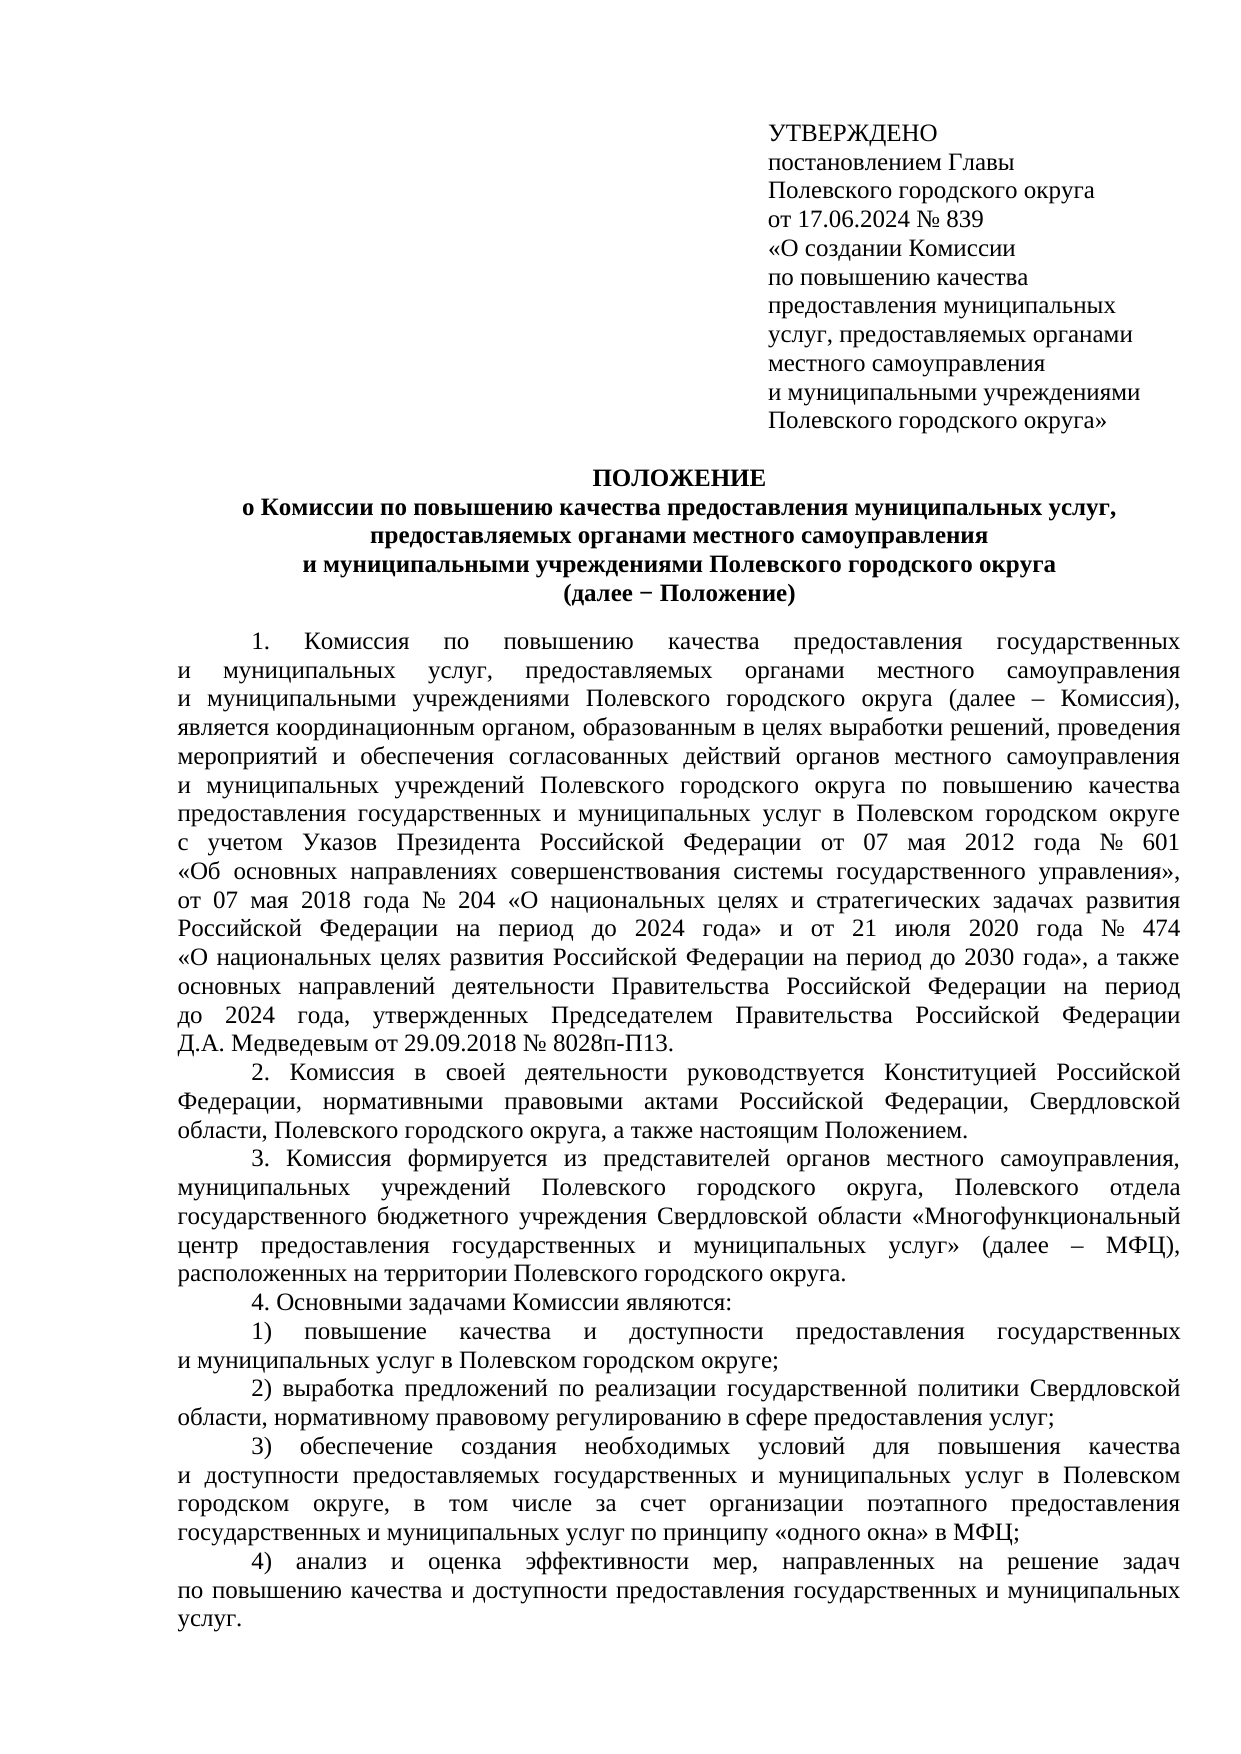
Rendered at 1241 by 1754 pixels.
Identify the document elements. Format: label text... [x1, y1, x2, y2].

text «О создании Комиссии [768, 233, 1181, 262]
text постановлением Главы [768, 147, 1181, 176]
text УТВЕРЖДЕНО [768, 118, 1181, 147]
text Полевского городского округа [768, 176, 1181, 204]
text 4) анализ и оценка эффективности мер, направленных на решение задач по повышению качества и доступности предоставления государственных и муниципальных услуг. [177, 1546, 1181, 1632]
text и муниципальными учреждениями Полевского городского округа» [768, 377, 1181, 434]
text 2. Комиссия в своей деятельности руководствуется Конституцией Российской Федерации, нормативными правовыми актами Российской Федерации, Свердловской области, Полевского городского округа, а также настоящим Положением. [177, 1057, 1181, 1143]
text 1. Комиссия по повышению качества предоставления государственных и муниципальных услуг, предоставляемых органами местного самоуправления и муниципальными учреждениями Полевского городского округа (далее – Комиссия), является координационным органом, образованным в целях выработки решений, проведения мероприятий и обеспечения согласованных действий органов местного самоуправления и муниципальных учреждений Полевского городского округа по повышению качества предоставления государственных и муниципальных услуг в Полевском городском округе с учетом Указов Президента Российской Федерации от 07 мая 2012 года № 601 «Об основных направлениях совершенствования системы государственного управления», от 07 мая 2018 года № 204 «О национальных целях и стратегических задачах развития Российской Федерации на период до 2024 года» и от 21 июля 2020 года № 474 «О национальных целях развития Российской Федерации на период до 2030 года», а также основных направлений деятельности Правительства Российской Федерации на период до 2024 года, утвержденных Председателем Правительства Российской Федерации Д.А. Медведевым от 29.09.2018 № 8028п-П13. [177, 626, 1181, 1057]
text о Комиссии по повышению качества предоставления муниципальных услуг, предоставляемых органами местного самоуправления и муниципальными учреждениями Полевского городского округа [177, 492, 1181, 578]
text от 17.06.2024 № 839 [768, 204, 1181, 233]
text 2) выработка предложений по реализации государственной политики Свердловской области, нормативному правовому регулированию в сфере предоставления услуг; [177, 1373, 1181, 1431]
text (далее − Положение) [177, 578, 1181, 607]
text 3) обеспечение создания необходимых условий для повышения качества и доступности предоставляемых государственных и муниципальных услуг в Полевском городском округе, в том числе за счет организации поэтапного предоставления государственных и муниципальных услуг по принципу «одного окна» в МФЦ; [177, 1431, 1181, 1546]
text по повышению качества предоставления муниципальных услуг, предоставляемых органами местного самоуправления [768, 262, 1181, 377]
text 3. Комиссия формируется из представителей органов местного самоуправления, муниципальных учреждений Полевского городского округа, Полевского отдела государственного бюджетного учреждения Свердловской области «Многофункциональный центр предоставления государственных и муниципальных услуг» (далее – МФЦ), расположенных на территории Полевского городского округа. [177, 1143, 1181, 1287]
text 1) повышение качества и доступности предоставления государственных и муниципальных услуг в Полевском городском округе; [177, 1316, 1181, 1373]
text 4. Основными задачами Комиссии являются: [177, 1287, 1181, 1316]
text ПОЛОЖЕНИЕ [177, 463, 1181, 492]
